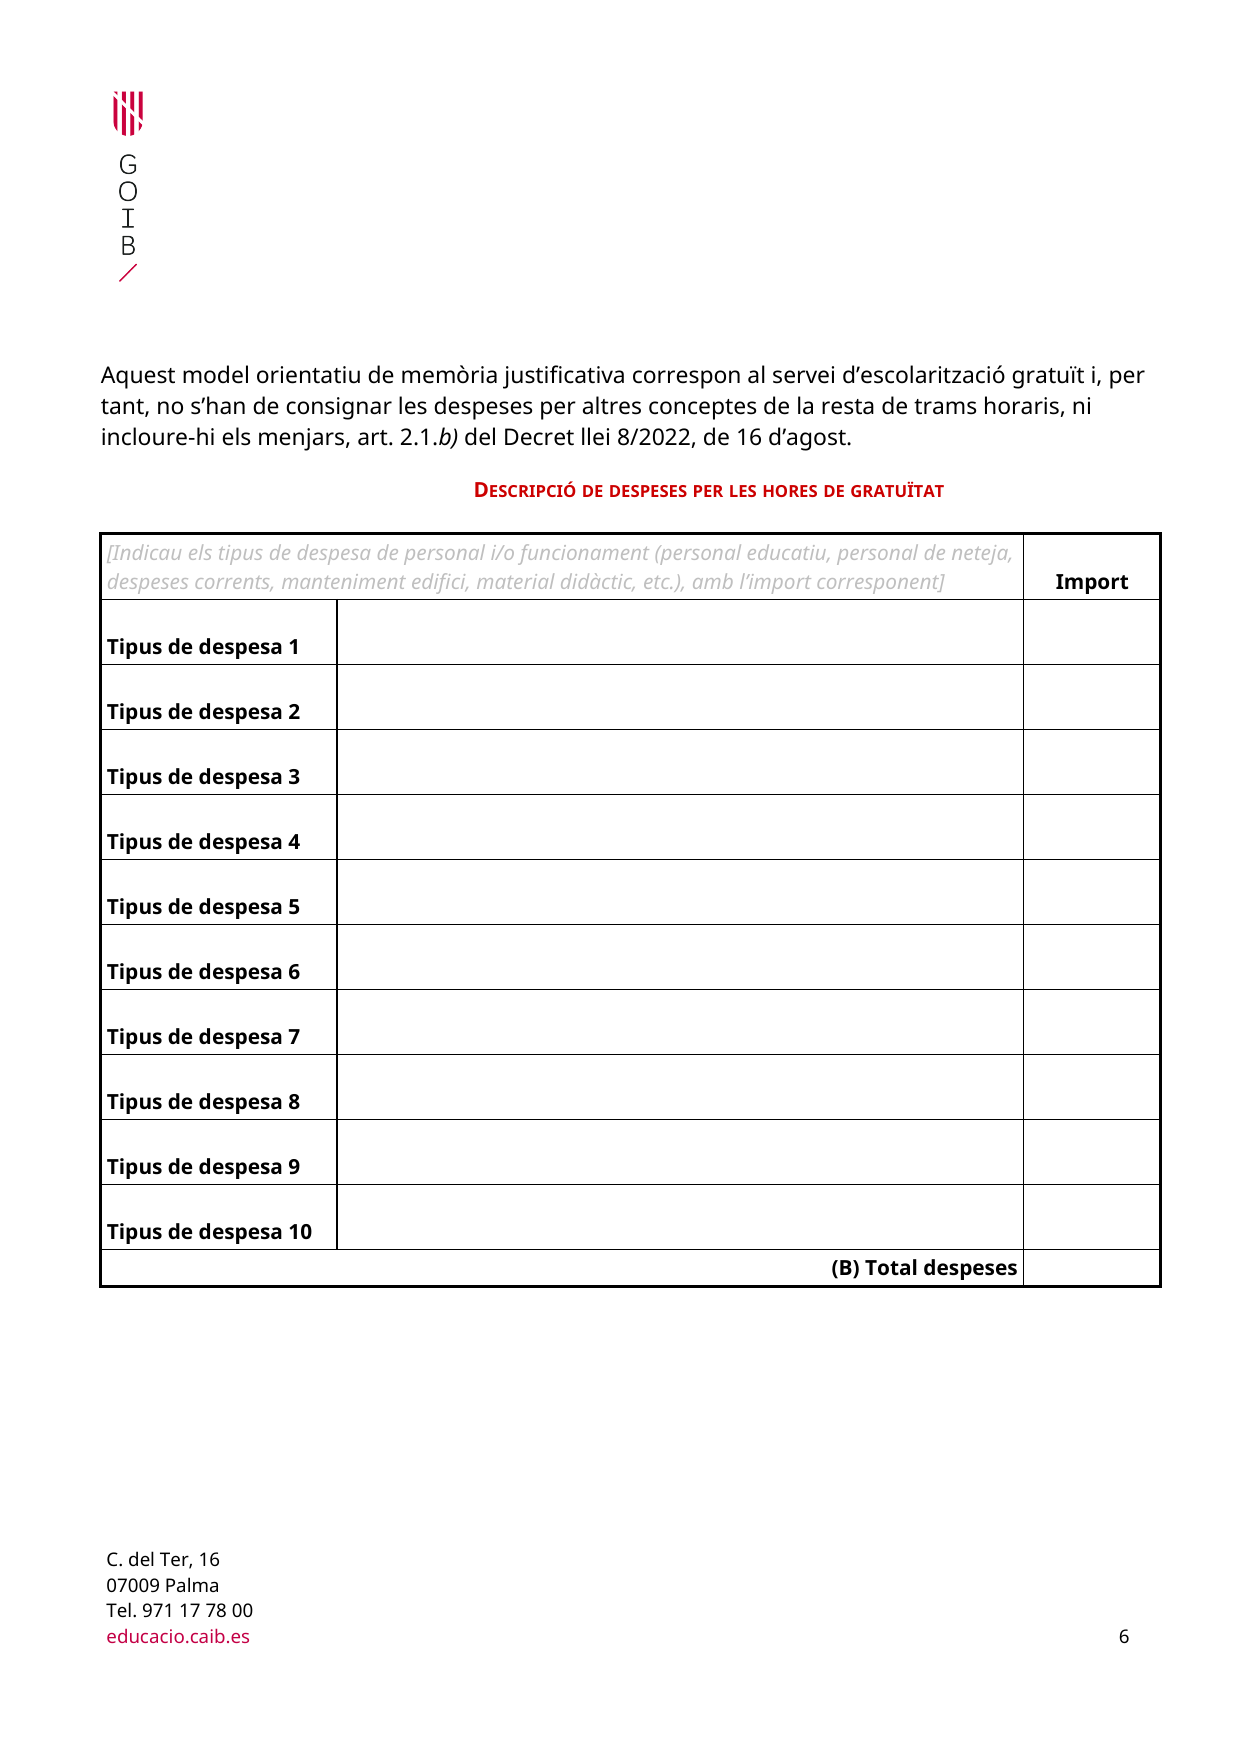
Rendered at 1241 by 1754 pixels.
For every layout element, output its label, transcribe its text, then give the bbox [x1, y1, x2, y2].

table_cell [338, 1120, 1023, 1184]
table_cell Tipus de despesa 8 [102, 1055, 336, 1119]
table_cell [338, 925, 1023, 989]
table_cell [338, 1055, 1023, 1119]
table_cell Tipus de despesa 9 [102, 1120, 336, 1184]
table_cell (B) Total despeses [102, 1250, 1023, 1284]
table_header Import [1024, 535, 1159, 599]
table_cell [1024, 665, 1159, 729]
table_cell [1024, 860, 1159, 924]
table_cell [338, 990, 1023, 1054]
table_cell [338, 730, 1023, 794]
table_cell [1024, 1250, 1159, 1284]
text Descripció de despeses per les hores de gratuïtat [266, 475, 1152, 504]
table_cell [1024, 990, 1159, 1054]
table_cell Tipus de despesa 5 [102, 860, 336, 924]
table_cell [338, 795, 1023, 859]
table_cell Tipus de despesa 6 [102, 925, 336, 989]
table_cell Tipus de despesa 10 [102, 1185, 336, 1249]
table_cell Tipus de despesa 2 [102, 665, 336, 729]
table_cell [1024, 1185, 1159, 1249]
table_cell [1024, 925, 1159, 989]
table_cell [1024, 730, 1159, 794]
table_cell Tipus de despesa 7 [102, 990, 336, 1054]
table_cell [1024, 795, 1159, 859]
table_cell [338, 860, 1023, 924]
table_cell [1024, 600, 1159, 664]
table_cell [338, 1185, 1023, 1249]
table_cell Tipus de despesa 3 [102, 730, 336, 794]
table_cell Tipus de despesa 4 [102, 795, 336, 859]
text Aquest model orientatiu de memòria justificativa correspon al servei d’escolarització gratuït i, per tant, no s’han de consignar les despeses per altres conceptes de la resta de trams horaris, ni incloure-hi els menjars, art. 2.1.b) del Decret llei 8/2022, de 16 d’agost. [101, 359, 1152, 452]
table_cell Tipus de despesa 1 [102, 600, 336, 664]
table_cell [1024, 1055, 1159, 1119]
table_cell [1024, 1120, 1159, 1184]
table_header [Indicau els tipus de despesa de personal i/o funcionament (personal educatiu, personal de neteja, despeses corrents, manteniment edifici, material didàctic, etc.), amb l’import corresponent] [102, 535, 1023, 599]
table_cell [338, 600, 1023, 664]
table_cell [338, 665, 1023, 729]
picture [87, 70, 169, 310]
